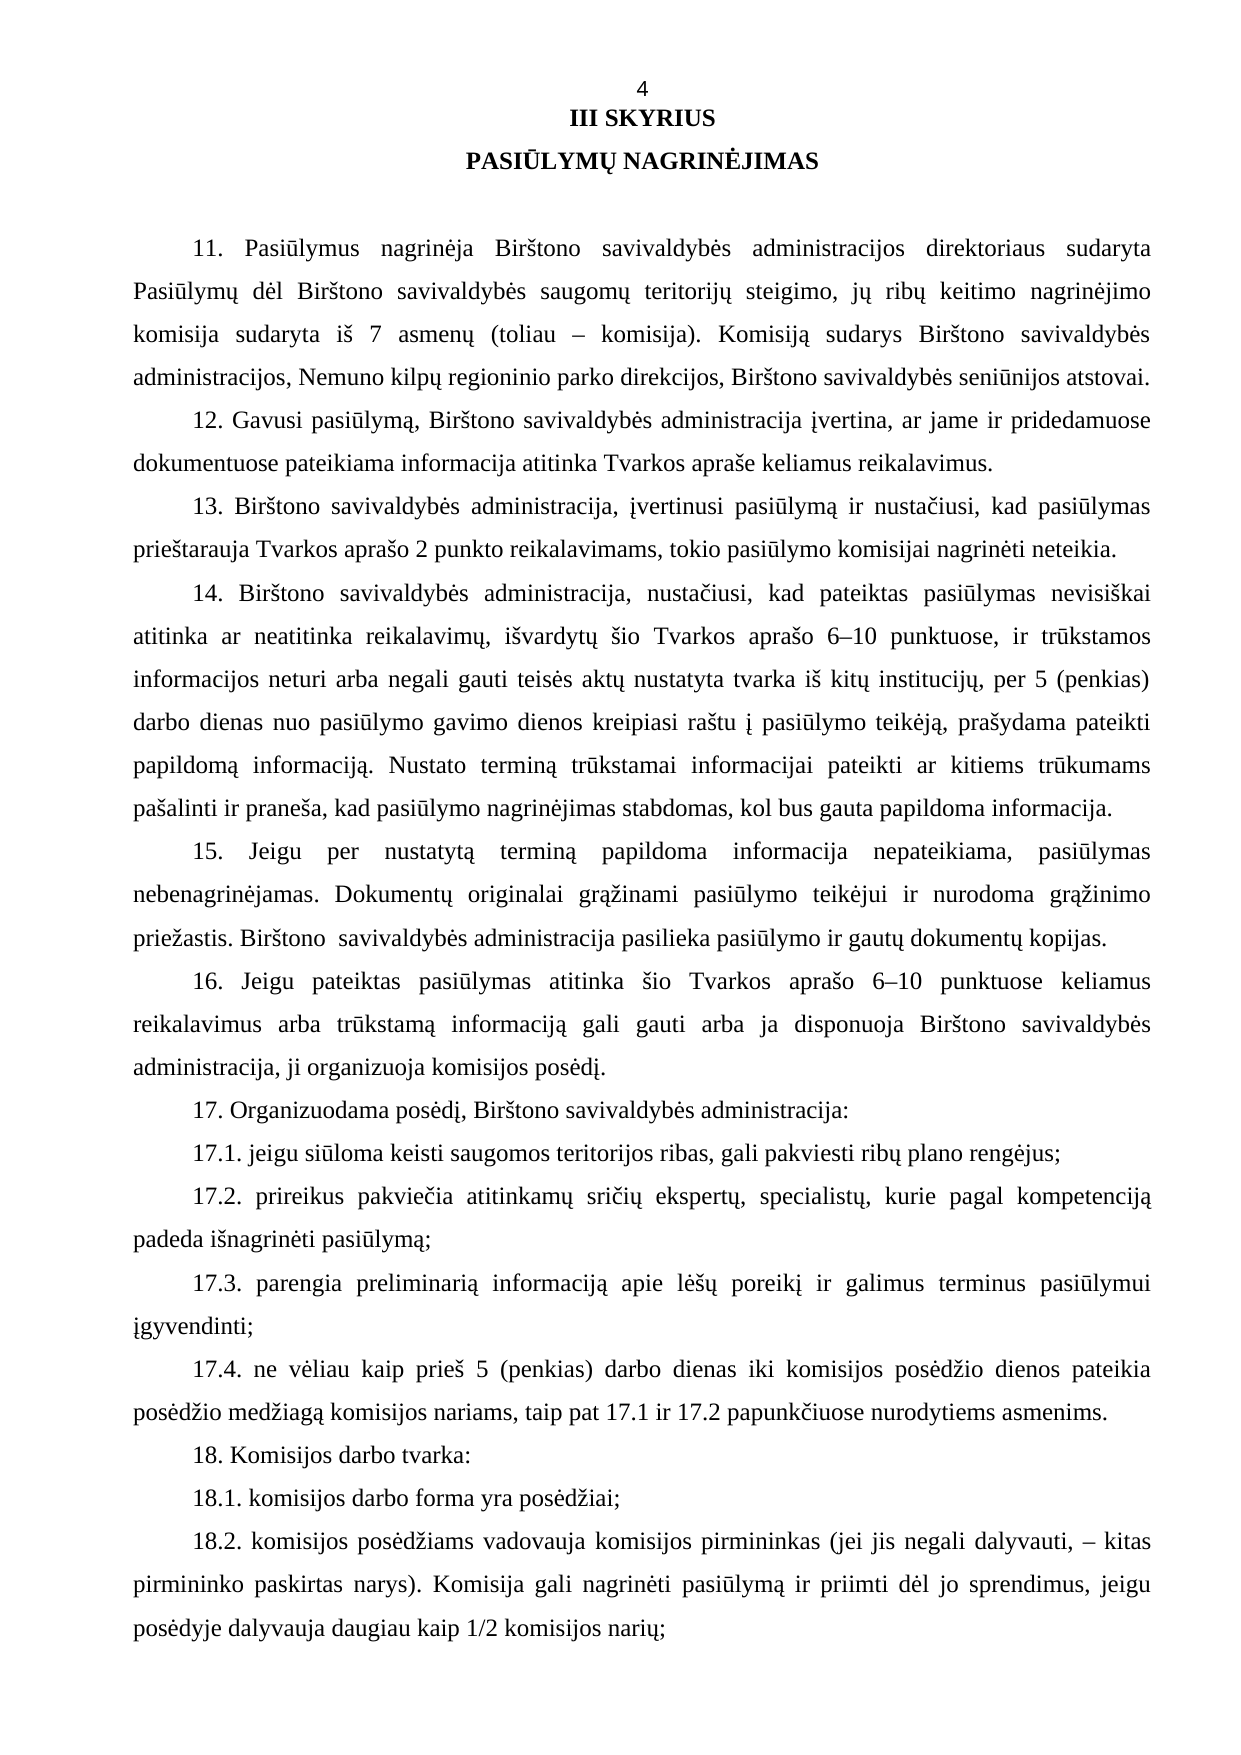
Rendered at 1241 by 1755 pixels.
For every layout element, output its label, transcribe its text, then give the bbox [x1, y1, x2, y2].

text 18. Komisijos darbo tvarka: [133, 1440, 1152, 1469]
text 15. Jeigu per nustatytą terminą papildoma informacija nepateikiama, pasiūlymas nebenagrinėjamas. Dokumentų originalai grąžinami pasiūlymo teikėjui ir nurodoma grąžinimo priežastis. Birštono savivaldybės administracija pasilieka pasiūlymo ir gautų dokumentų kopijas. [133, 836, 1152, 951]
text 12. Gavusi pasiūlymą, Birštono savivaldybės administracija įvertina, ar jame ir pridedamuose dokumentuose pateikiama informacija atitinka Tvarkos apraše keliamus reikalavimus. [133, 405, 1152, 477]
text 17.4. ne vėliau kaip prieš 5 (penkias) darbo dienas iki komisijos posėdžio dienos pateikia posėdžio medžiagą komisijos nariams, taip pat 17.1 ir 17.2 papunkčiuose nurodytiems asmenims. [133, 1354, 1152, 1426]
text 13. Birštono savivaldybės administracija, įvertinusi pasiūlymą ir nustačiusi, kad pasiūlymas prieštarauja Tvarkos aprašo 2 punkto reikalavimams, tokio pasiūlymo komisijai nagrinėti neteikia. [133, 491, 1152, 563]
text III SKYRIUS [133, 103, 1152, 132]
text 14. Birštono savivaldybės administracija, nustačiusi, kad pateiktas pasiūlymas nevisiškai atitinka ar neatitinka reikalavimų, išvardytų šio Tvarkos aprašo 6–10 punktuose, ir trūkstamos informacijos neturi arba negali gauti teisės aktų nustatyta tvarka iš kitų institucijų, per 5 (penkias) darbo dienas nuo pasiūlymo gavimo dienos kreipiasi raštu į pasiūlymo teikėją, prašydama pateikti papildomą informaciją. Nustato terminą trūkstamai informacijai pateikti ar kitiems trūkumams pašalinti ir praneša, kad pasiūlymo nagrinėjimas stabdomas, kol bus gauta papildoma informacija. [133, 578, 1152, 822]
text 18.1. komisijos darbo forma yra posėdžiai; [133, 1483, 1152, 1512]
text 18.2. komisijos posėdžiams vadovauja komisijos pirmininkas (jei jis negali dalyvauti, – kitas pirmininko paskirtas narys). Komisija gali nagrinėti pasiūlymą ir priimti dėl jo sprendimus, jeigu posėdyje dalyvauja daugiau kaip 1/2 komisijos narių; [133, 1526, 1152, 1641]
text 17.2. prireikus pakviečia atitinkamų sričių ekspertų, specialistų, kurie pagal kompetenciją padeda išnagrinėti pasiūlymą; [133, 1181, 1152, 1253]
text 16. Jeigu pateiktas pasiūlymas atitinka šio Tvarkos aprašo 6–10 punktuose keliamus reikalavimus arba trūkstamą informaciją gali gauti arba ja disponuoja Birštono savivaldybės administracija, ji organizuoja komisijos posėdį. [133, 966, 1152, 1081]
text PASIŪLYMŲ NAGRINĖJIMAS [133, 146, 1152, 175]
text 17.3. parengia preliminarią informaciją apie lėšų poreikį ir galimus terminus pasiūlymui įgyvendinti; [133, 1268, 1152, 1339]
text 11. Pasiūlymus nagrinėja Birštono savivaldybės administracijos direktoriaus sudaryta Pasiūlymų dėl Birštono savivaldybės saugomų teritorijų steigimo, jų ribų keitimo nagrinėjimo komisija sudaryta iš 7 asmenų (toliau – komisija). Komisiją sudarys Birštono savivaldybės administracijos, Nemuno kilpų regioninio parko direkcijos, Birštono savivaldybės seniūnijos atstovai. [133, 233, 1152, 391]
text 17. Organizuodama posėdį, Birštono savivaldybės administracija: [133, 1095, 1152, 1124]
text 17.1. jeigu siūloma keisti saugomos teritorijos ribas, gali pakviesti ribų plano rengėjus; [133, 1138, 1152, 1167]
